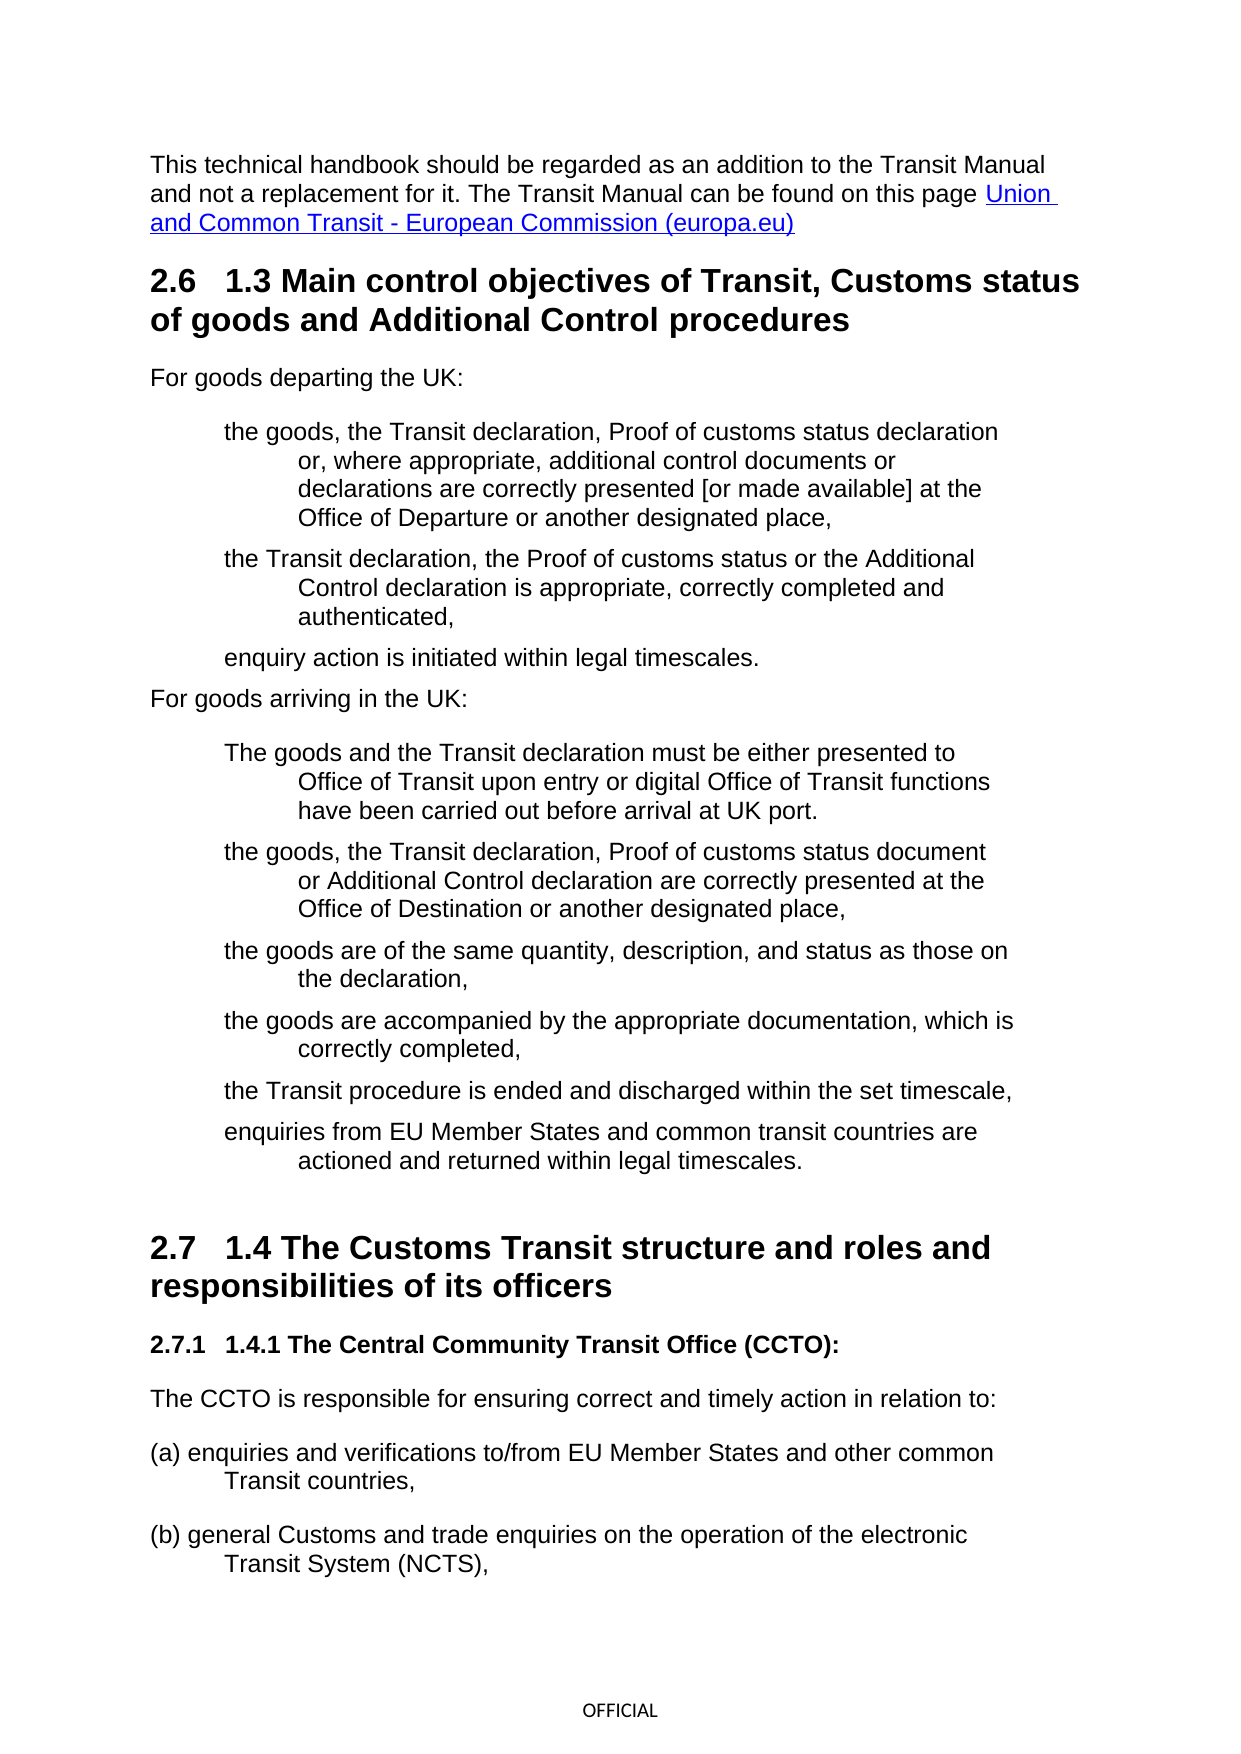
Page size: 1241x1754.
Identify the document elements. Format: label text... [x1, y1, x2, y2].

text (a) enquiries and verifications to/from EU Member States and other common Transit countries, [150, 1437, 1015, 1495]
text (b) general Customs and trade enquiries on the operation of the electronic Transit System (NCTS), [150, 1520, 1015, 1577]
text the goods, the Transit declaration, Proof of customs status document or Additional Control declaration are correctly presented at the Office of Destination or another designated place, [224, 837, 1015, 923]
text the goods are of the same quantity, description, and status as those on the declaration, [224, 936, 1015, 993]
text The CCTO is responsible for ensuring correct and timely action in relation to: [150, 1384, 1090, 1412]
text For goods departing the UK: [150, 363, 1090, 392]
subtitle 1.4 The Customs Transit structure and roles and responsibilities of its officers [150, 1228, 1090, 1305]
text enquiries from EU Member States and common transit countries are actioned and returned within legal timescales. [224, 1117, 1015, 1174]
text This technical handbook should be regarded as an addition to the Transit Manual and not a replacement for it. The Transit Manual can be found on this page Union and Common Transit - European Commission (europa.eu) [150, 150, 1090, 236]
text the goods are accompanied by the appropriate documentation, which is correctly completed, [224, 1006, 1015, 1063]
subtitle 1.3 Main control objectives of Transit, Customs status of goods and Additional Control procedures [150, 261, 1090, 338]
text the Transit declaration, the Proof of customs status or the Additional Control declaration is appropriate, correctly completed and authenticated, [224, 544, 1015, 631]
text the goods, the Transit declaration, Proof of customs status declaration or, where appropriate, additional control documents or declarations are correctly presented [or made available] at the Office of Departure or another designated place, [224, 417, 1015, 532]
text The goods and the Transit declaration must be either presented to Office of Transit upon entry or digital Office of Transit functions have been carried out before arrival at UK port. [224, 738, 1015, 824]
text For goods arriving in the UK: [150, 684, 1090, 713]
text the Transit procedure is ended and discharged within the set timescale, [224, 1076, 1015, 1104]
text enquiry action is initiated within legal timescales. [224, 643, 1015, 672]
subtitle 1.4.1 The Central Community Transit Office (CCTO): [150, 1330, 1090, 1359]
